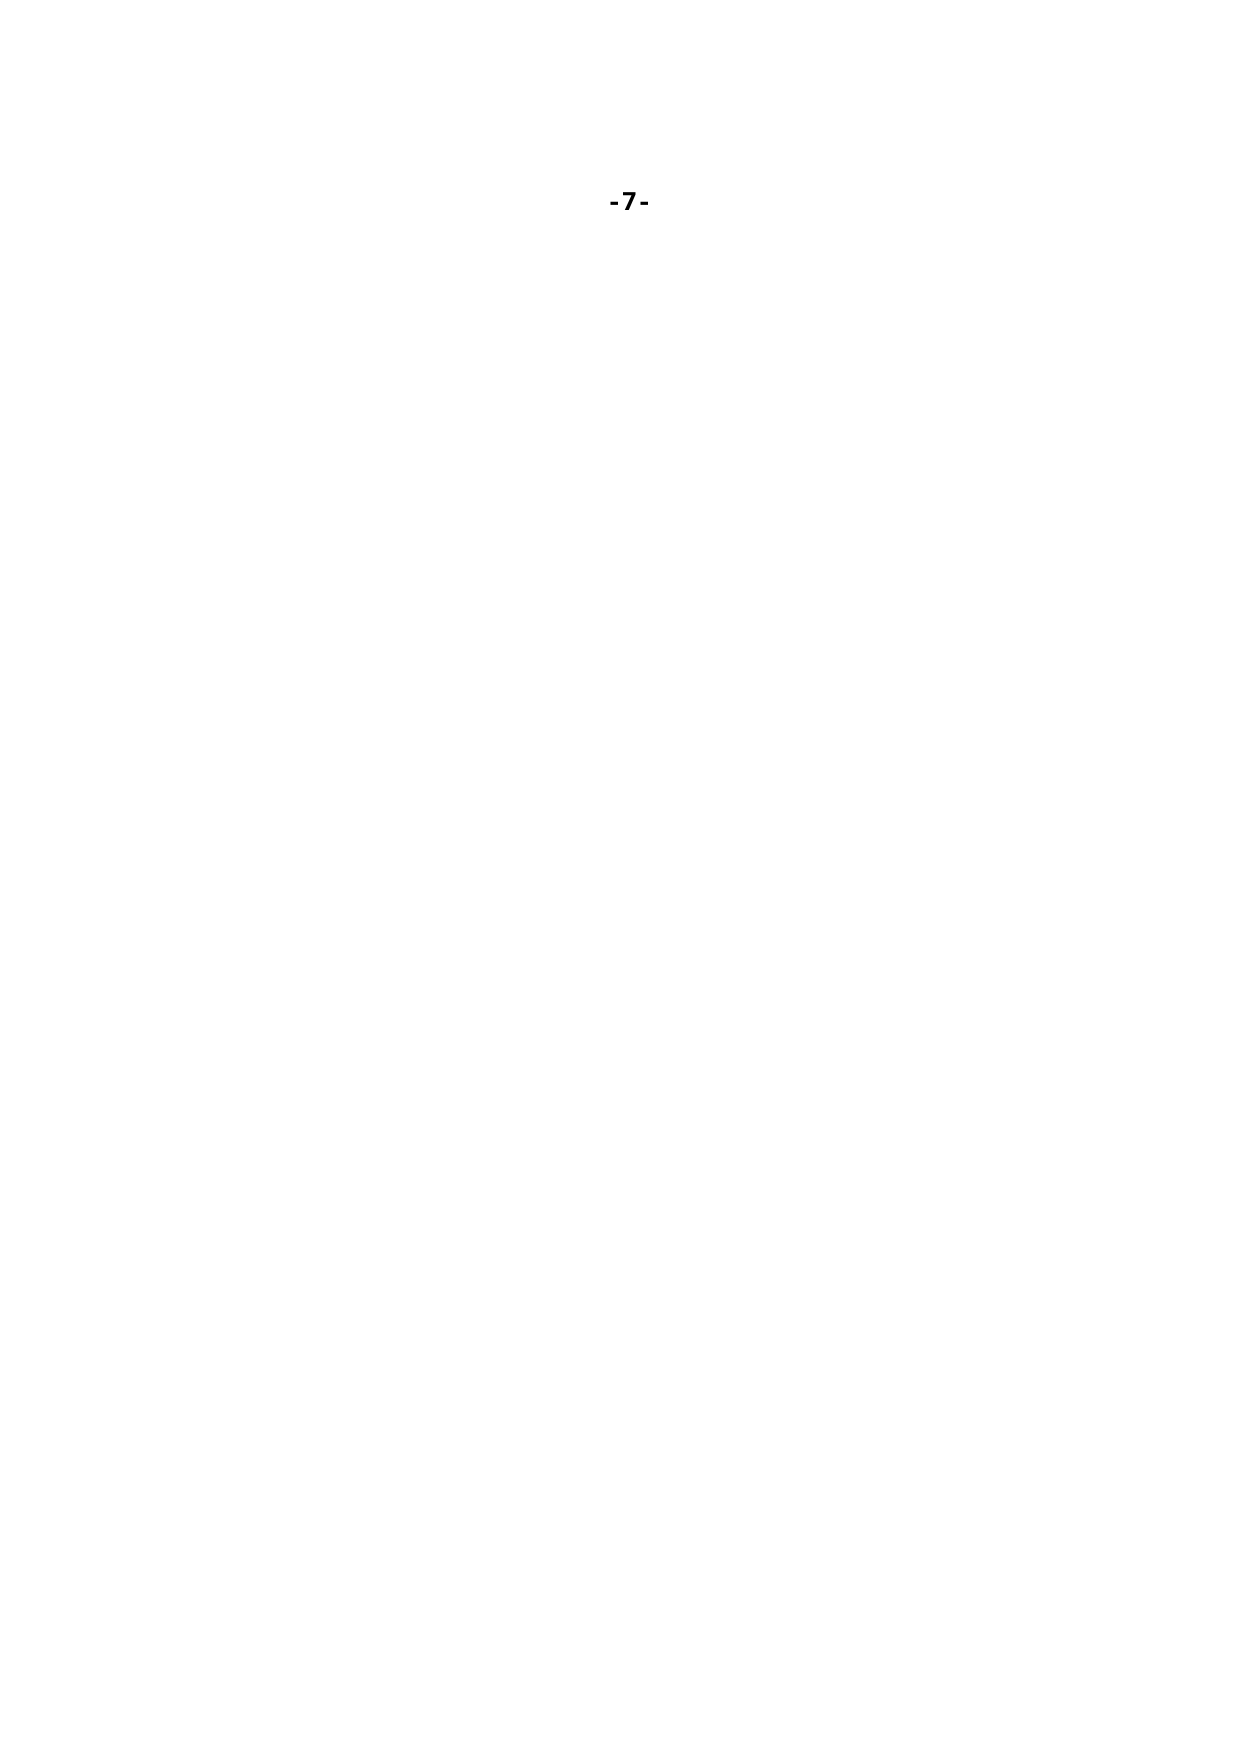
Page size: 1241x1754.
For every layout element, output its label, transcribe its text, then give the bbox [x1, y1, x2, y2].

text -7- [148, 184, 1110, 218]
